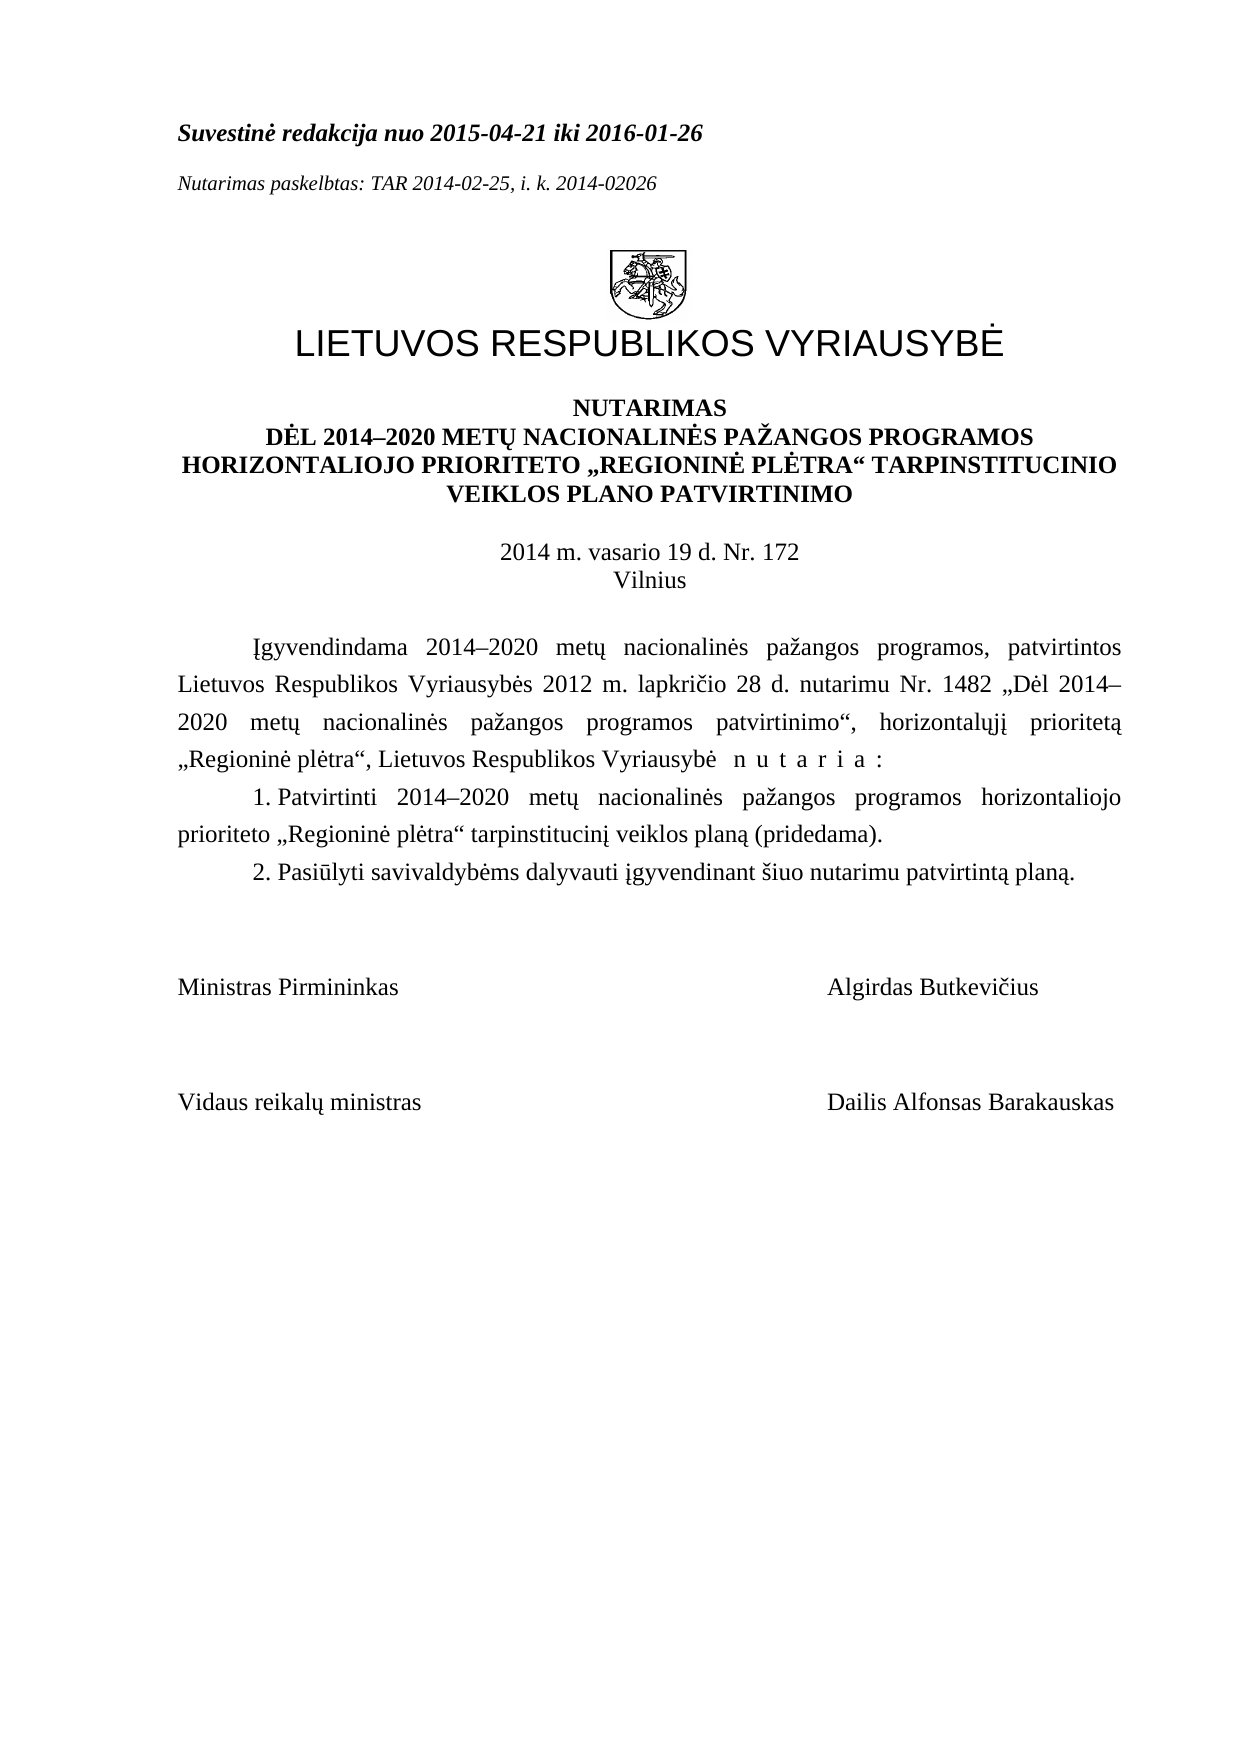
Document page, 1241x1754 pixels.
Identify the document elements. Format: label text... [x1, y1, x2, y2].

text Nutarimas paskelbtas: TAR 2014-02-25, i. k. 2014-02026 [177, 171, 1122, 195]
text Ministras Pirmininkas Algirdas Butkevičius [177, 972, 1122, 1001]
text nutarimas [177, 393, 1122, 422]
text Lietuvos Respublikos Vyriausybė [177, 321, 1122, 364]
text Vidaus reikalų ministras Dailis Alfonsas Barakauskas [177, 1087, 1122, 1116]
text Dėl 2014–2020 METŲ NACIONALINĖS PAŽANGOS PROGRAMOS HORIZONTALIOJO PRIORITETO „REGIONINĖ PLĖTRA“ TARPINSTITUCINIO VEIKLOS PLANO PATVIRTINIMO [177, 422, 1122, 508]
text 2. Pasiūlyti savivaldybėms dalyvauti įgyvendinant šiuo nutarimu patvirtintą planą. [177, 848, 1122, 886]
text Įgyvendindama 2014–2020 metų nacionalinės pažangos programos, patvirtintos Lietuvos Respublikos Vyriausybės 2012 m. lapkričio 28 d. nutarimu Nr. 1482 „Dėl 2014–2020 metų nacionalinės pažangos programos patvirtinimo“, horizontalųjį prioritetą „Regioninė plėtra“, Lietuvos Respublikos Vyriausybė nutaria: [177, 623, 1122, 773]
text 1. Patvirtinti 2014–2020 metų nacionalinės pažangos programos horizontaliojo prioriteto „Regioninė plėtra“ tarpinstitucinį veiklos planą (pridedama). [177, 773, 1122, 848]
text 2014 m. vasario 19 d. Nr. 172 Vilnius [177, 537, 1122, 594]
text Suvestinė redakcija nuo 2015-04-21 iki 2016-01-26 [177, 118, 1122, 147]
